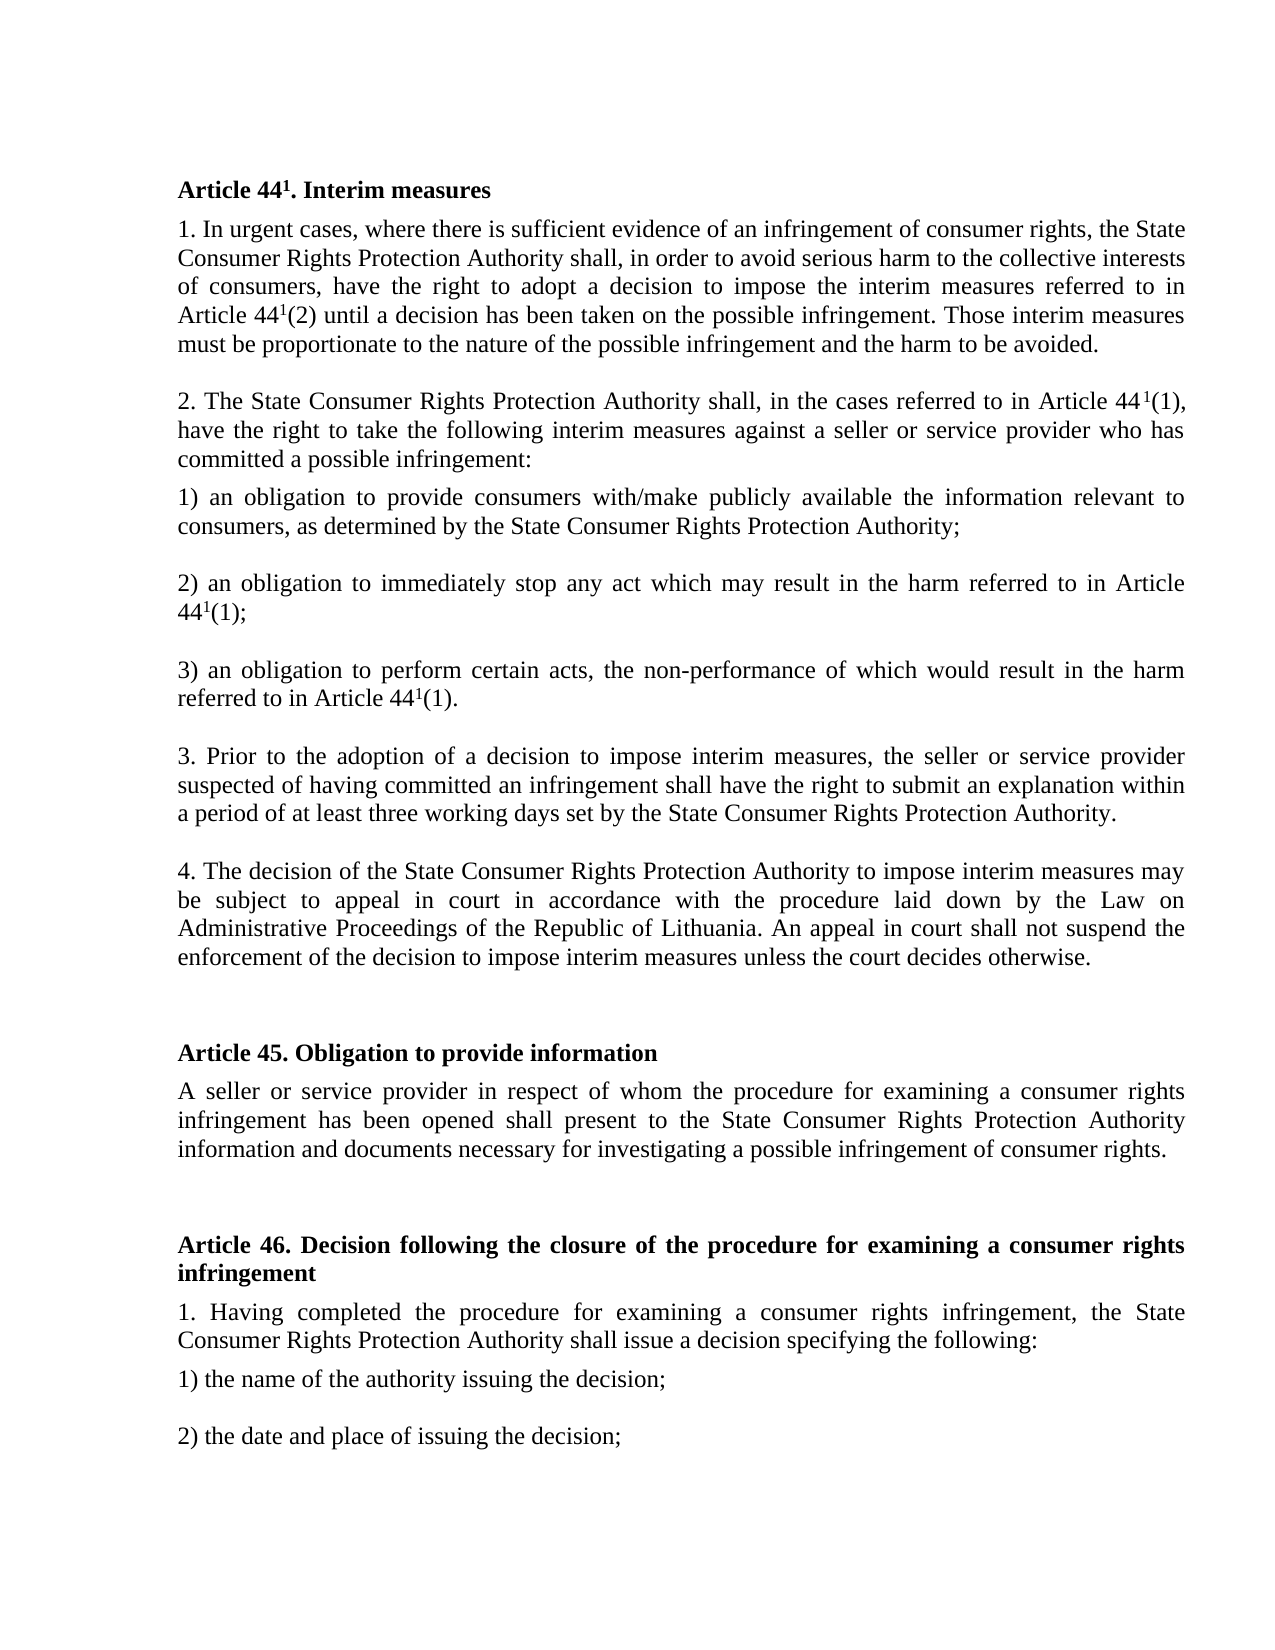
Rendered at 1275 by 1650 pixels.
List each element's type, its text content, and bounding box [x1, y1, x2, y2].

text A seller or service provider in respect of whom the procedure for examining a consumer rights infringement has been opened shall present to the State Consumer Rights Protection Authority information and documents necessary for investigating a possible infringement of consumer rights. [177, 1076, 1186, 1163]
text Article 46. Decision following the closure of the procedure for examining a consumer rights infringement [177, 1230, 1186, 1287]
text 3. Prior to the adoption of a decision to impose interim measures, the seller or service provider suspected of having committed an infringement shall have the right to submit an explanation within a period of at least three working days set by the State Consumer Rights Protection Authority. [177, 741, 1186, 827]
text 2. The State Consumer Rights Protection Authority shall, in the cases referred to in Article 441(1), have the right to take the following interim measures against a seller or service provider who has committed a possible infringement: [177, 386, 1186, 473]
text 1. Having completed the procedure for examining a consumer rights infringement, the State Consumer Rights Protection Authority shall issue a decision specifying the following: [177, 1297, 1186, 1354]
text Article 45. Obligation to provide information [177, 1038, 1186, 1067]
text 1. In urgent cases, where there is sufficient evidence of an infringement of consumer rights, the State Consumer Rights Protection Authority shall, in order to avoid serious harm to the collective interests of consumers, have the right to adopt a decision to impose the interim measures referred to in Article 441(2) until a decision has been taken on the possible infringement. Those interim measures must be proportionate to the nature of the possible infringement and the harm to be avoided. [177, 214, 1186, 358]
text 2) an obligation to immediately stop any act which may result in the harm referred to in Article 441(1); [177, 568, 1186, 626]
text 1) the name of the authority issuing the decision; [177, 1364, 1186, 1393]
text 3) an obligation to perform certain acts, the non-performance of which would result in the harm referred to in Article 441(1). [177, 655, 1186, 712]
text 2) the date and place of issuing the decision; [177, 1421, 1186, 1450]
text 1) an obligation to provide consumers with/make publicly available the information relevant to consumers, as determined by the State Consumer Rights Protection Authority; [177, 482, 1186, 540]
text 4. The decision of the State Consumer Rights Protection Authority to impose interim measures may be subject to appeal in court in accordance with the procedure laid down by the Law on Administrative Proceedings of the Republic of Lithuania. An appeal in court shall not suspend the enforcement of the decision to impose interim measures unless the court decides otherwise. [177, 856, 1186, 971]
text Article 441. Interim measures [177, 176, 1186, 204]
